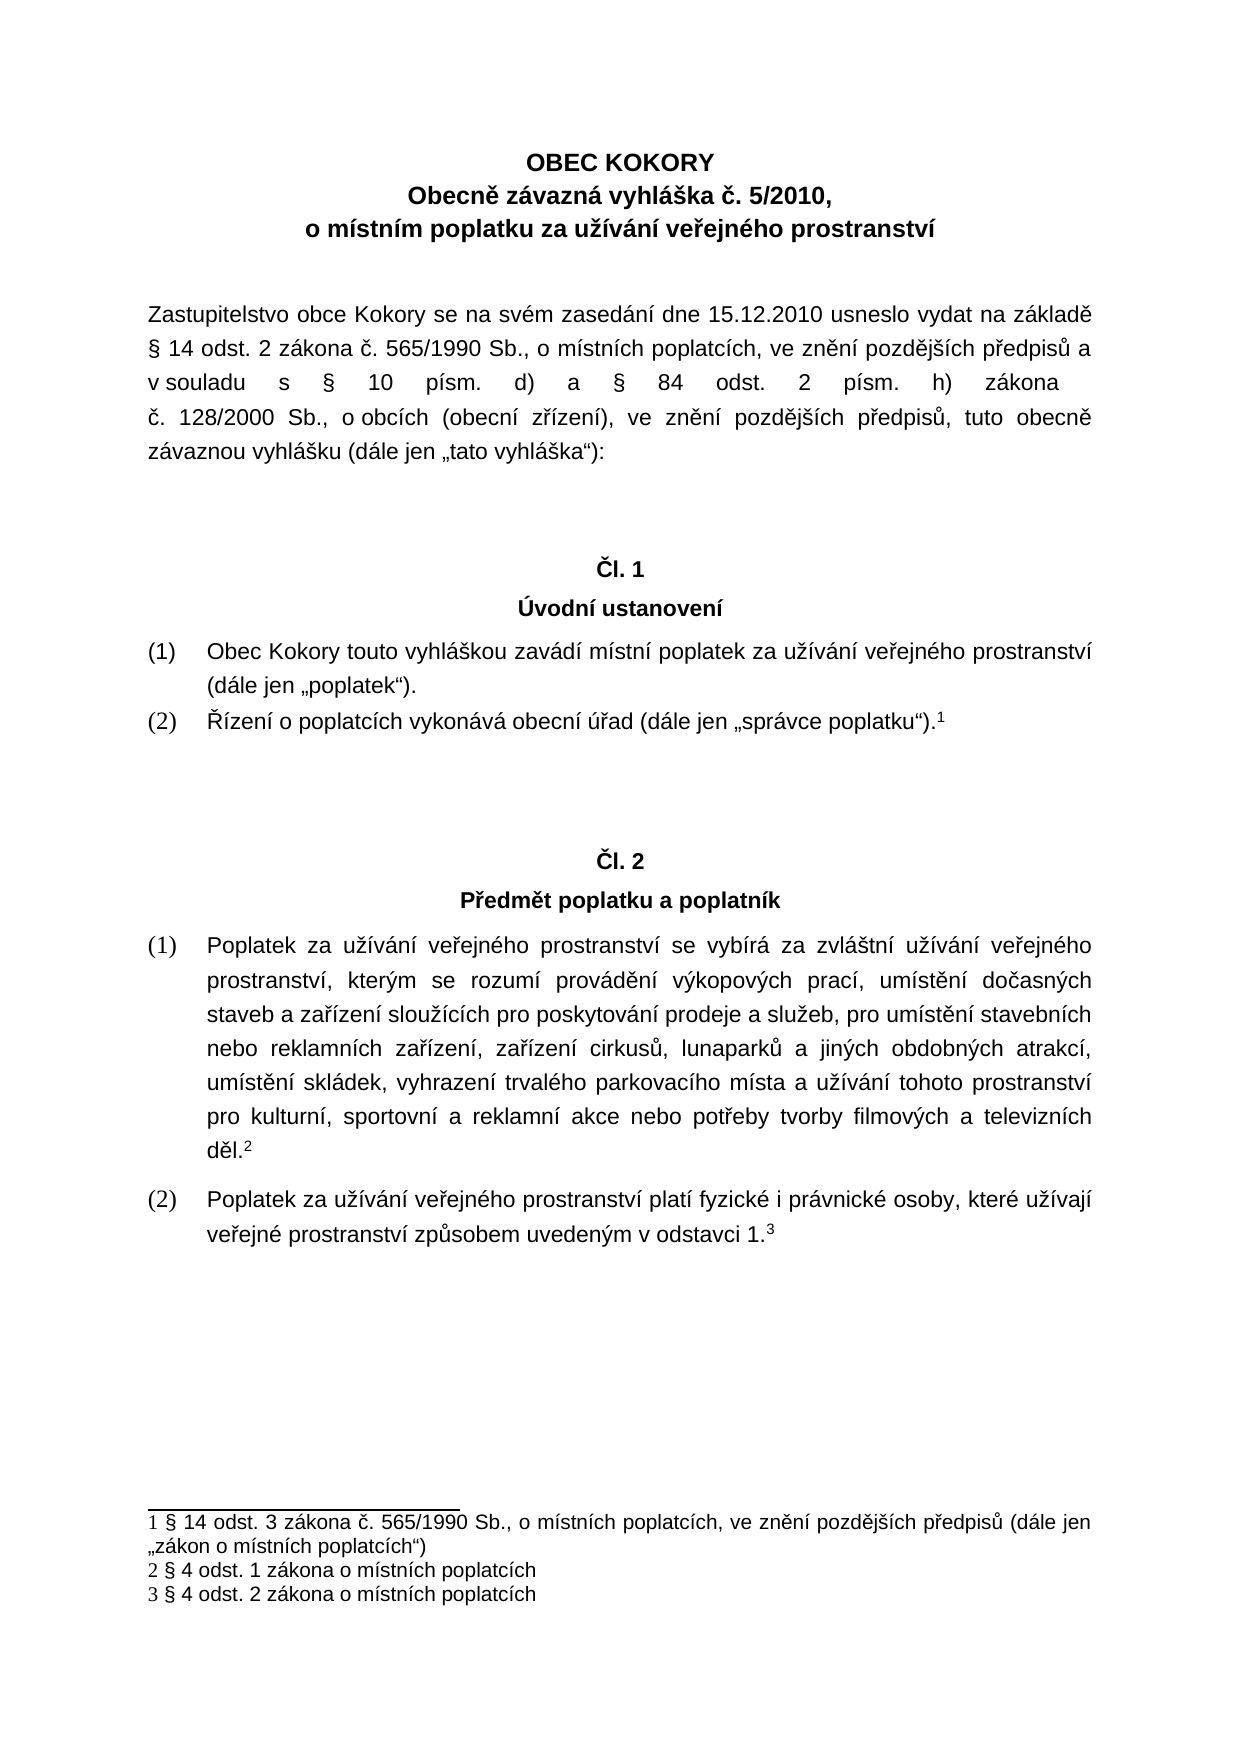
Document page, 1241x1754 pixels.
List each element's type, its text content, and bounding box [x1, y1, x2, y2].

list Poplatek za užívání veřejného prostranství se vybírá za zvláštní užívání veřejného prostranství, kterým se rozumí provádění výkopových prací, umístění dočasných staveb a zařízení sloužících pro poskytování prodeje a služeb, pro umístění stavebních nebo reklamních zařízení, zařízení cirkusů, lunaparků a jiných obdobných atrakcí, umístění skládek, vyhrazení trvalého parkovacího místa a užívání tohoto prostranství pro kulturní, sportovní a reklamní akce nebo potřeby tvorby filmových a televizních děl. [148, 930, 1093, 1164]
text OBEC KOKORY [148, 148, 1093, 176]
text Obecně závazná vyhláška č. 5/2010, [148, 181, 1093, 209]
text Čl. 1 [148, 556, 1093, 582]
text Zastupitelstvo obce Kokory se na svém zasedání dne 15.12.2010 usneslo vydat na základě § 14 odst. 2 zákona č. 565/1990 Sb., o místních poplatcích, ve znění pozdějších předpisů a v souladu s § 10 písm. d) a § 84 odst. 2 písm. h) zákona č. 128/2000 Sb., o obcích (obecní zřízení), ve znění pozdějších předpisů, tuto obecně závaznou vyhlášku (dále jen „tato vyhláška“): [148, 301, 1093, 464]
list § 4 odst. 1 zákona o místních poplatcích [148, 1558, 1093, 1582]
text Úvodní ustanovení [148, 595, 1093, 621]
list Řízení o poplatcích vykonává obecní úřad (dále jen „správce poplatku“). [148, 706, 1093, 735]
list Poplatek za užívání veřejného prostranství platí fyzické i právnické osoby, které užívají veřejné prostranství způsobem uvedeným v odstavci 1. [148, 1184, 1093, 1247]
text o místním poplatku za užívání veřejného prostranství [148, 214, 1093, 242]
text Čl. 2 [148, 848, 1093, 874]
list § 14 odst. 3 zákona č. 565/1990 Sb., o místních poplatcích, ve znění pozdějších předpisů (dále jen „zákon o místních poplatcích“) [148, 1510, 1093, 1558]
list Obec Kokory touto vyhláškou zavádí místní poplatek za užívání veřejného prostranství (dále jen „poplatek“). [148, 638, 1093, 698]
text Předmět poplatku a poplatník [148, 887, 1093, 913]
list § 4 odst. 2 zákona o místních poplatcích [148, 1582, 1093, 1606]
